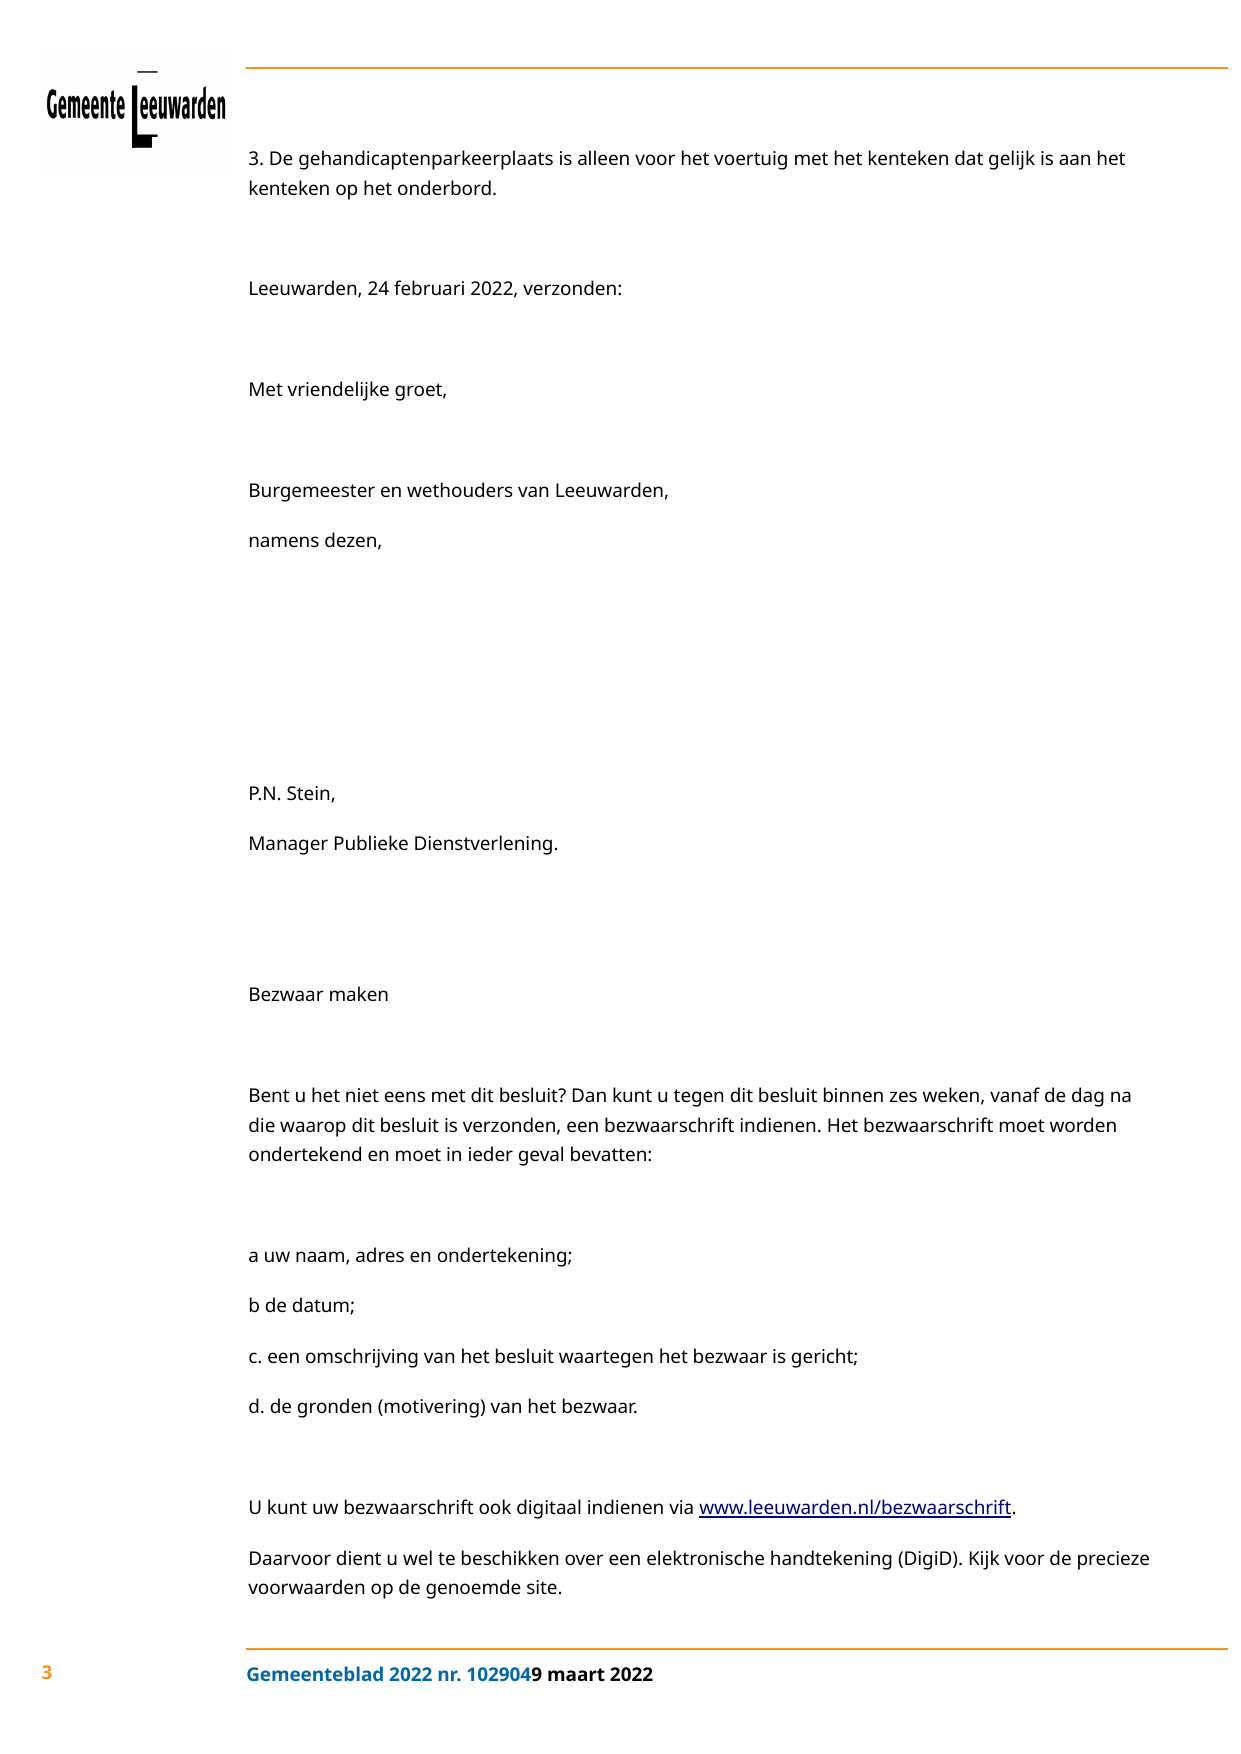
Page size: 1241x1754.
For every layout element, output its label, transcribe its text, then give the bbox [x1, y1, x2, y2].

text Bezwaar maken [248, 981, 1152, 1007]
text b de datum; [248, 1293, 1152, 1318]
text d. de gronden (motivering) van het bezwaar. [248, 1393, 1152, 1419]
text Daarvoor dient u wel te beschikken over een elektronische handtekening (DigiD). Kijk voor de precieze voorwaarden op de genoemde site. [248, 1545, 1152, 1600]
text Manager Publieke Dienstverlening. [248, 830, 1152, 856]
text namens dezen, [248, 528, 1152, 553]
text Leeuwarden, 24 februari 2022, verzonden: [248, 276, 1152, 301]
text P.N. Stein, [248, 780, 1152, 806]
text c. een omschrijving van het besluit waartegen het bezwaar is gericht; [248, 1343, 1152, 1369]
text 3. De gehandicaptenparkeerplaats is alleen voor het voertuig met het kenteken dat gelijk is aan het kenteken op het onderbord. [248, 145, 1152, 201]
text Met vriendelijke groet, [248, 376, 1152, 402]
text Burgemeester en wethouders van Leeuwarden, [248, 477, 1152, 503]
text Bent u het niet eens met dit besluit? Dan kunt u tegen dit besluit binnen zes weken, vanaf de dag na die waarop dit besluit is verzonden, een bezwaarschrift indienen. Het bezwaarschrift moet worden ondertekend en moet in ieder geval bevatten: [248, 1082, 1152, 1167]
text U kunt uw bezwaarschrift ook digitaal indienen via www.leeuwarden.nl/bezwaarschrift. [248, 1494, 1152, 1520]
picture [41, 47, 231, 172]
text a uw naam, adres en ondertekening; [248, 1242, 1152, 1268]
